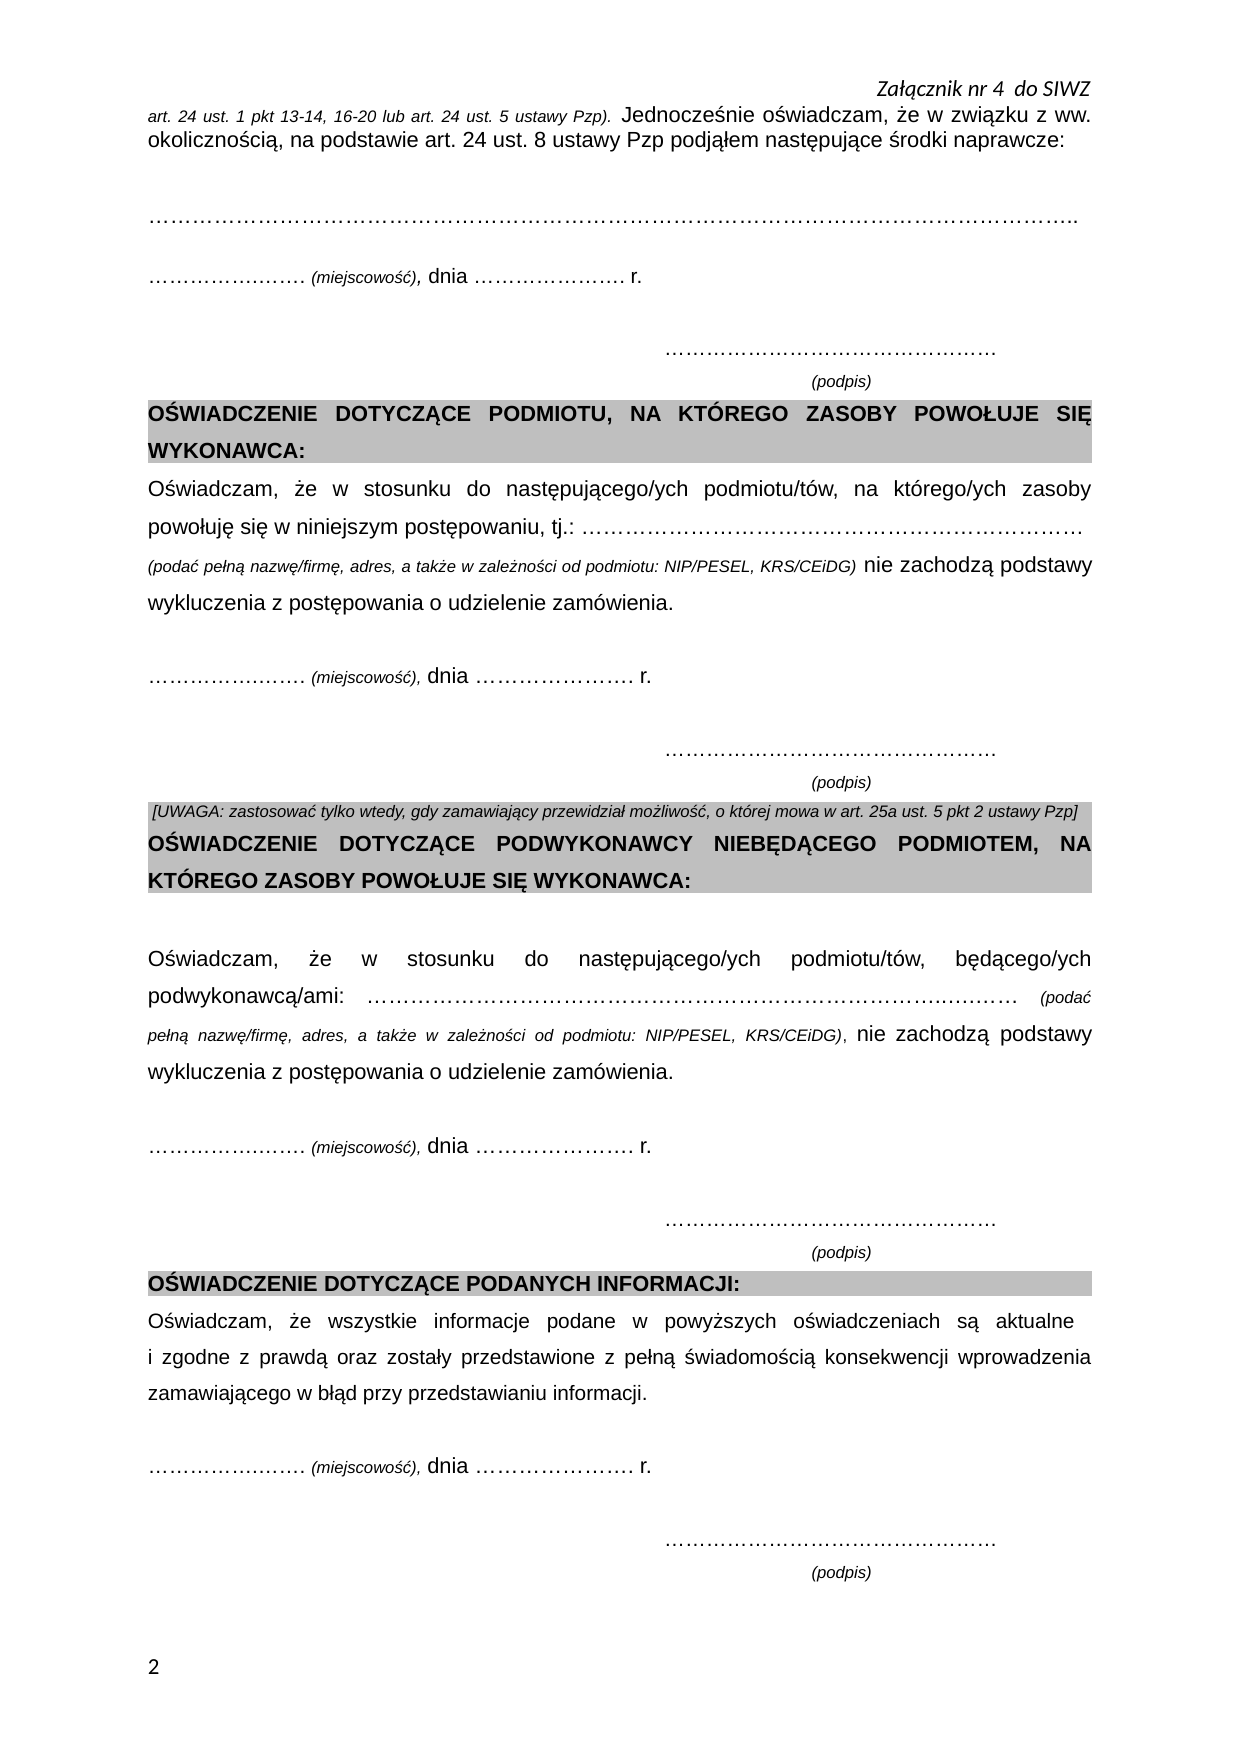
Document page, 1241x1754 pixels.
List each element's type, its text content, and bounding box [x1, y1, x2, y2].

text ……………………………………………………………………………………………………………….. [148, 203, 1092, 228]
text Oświadczam, że w stosunku do następującego/ych podmiotu/tów, na którego/ych zasoby powołuję się w niniejszym postępowaniu, tj.: …………………………………………………………… (podać pełną nazwę/firmę, adres, a także w zależności od podmiotu: NIP/PESEL, KRS/CEiDG) nie zachodzą podstawy wykluczenia z postępowania o udzielenie zamówienia. [148, 476, 1092, 615]
text (podpis) [738, 773, 1092, 792]
text OŚWIADCZENIE DOTYCZĄCE PODMIOTU, NA KTÓREGO ZASOBY POWOŁUJE SIĘ WYKONAWCA: [148, 400, 1092, 463]
text (podpis) [738, 1242, 1092, 1262]
text [UWAGA: zastosować tylko wtedy, gdy zamawiający przewidział możliwość, o której mowa w art. 25a ust. 5 pkt 2 ustawy Pzp] [148, 802, 1092, 821]
text …………….……. (miejscowość), dnia …………………. r. [148, 663, 1092, 688]
text (podpis) [738, 372, 1092, 391]
text (podpis) [738, 1562, 1092, 1582]
text OŚWIADCZENIE DOTYCZĄCE PODANYCH INFORMACJI: [148, 1271, 1092, 1296]
text …………….……. (miejscowość), dnia …………………. r. [148, 1133, 1092, 1158]
text ………………………………………… [148, 1526, 1092, 1550]
text ………………………………………… [148, 1206, 1092, 1230]
text …………….……. (miejscowość), dnia …………………. r. [148, 264, 1092, 288]
text ………………………………………… [148, 336, 1092, 360]
text OŚWIADCZENIE DOTYCZĄCE PODWYKONAWCY NIEBĘDĄCEGO PODMIOTEM, NA KTÓREGO ZASOBY POWOŁUJE SIĘ WYKONAWCA: [148, 830, 1092, 893]
text ………………………………………… [148, 737, 1092, 761]
text Oświadczam, że w stosunku do następującego/ych podmiotu/tów, będącego/ych podwykonawcą/ami: ……………………………………………………………………..….…… (podać pełną nazwę/firmę, adres, a także w zależności od podmiotu: NIP/PESEL, KRS/CEiDG), nie zachodzą podstawy wykluczenia z postępowania o udzielenie zamówienia. [148, 946, 1092, 1084]
text art. 24 ust. 1 pkt 13-14, 16-20 lub art. 24 ust. 5 ustawy Pzp). Jednocześnie oświadczam, że w związku z ww. okolicznością, na podstawie art. 24 ust. 8 ustawy Pzp podjąłem następujące środki naprawcze: [148, 102, 1092, 152]
text …………….……. (miejscowość), dnia …………………. r. [148, 1453, 1092, 1478]
text Oświadczam, że wszystkie informacje podane w powyższych oświadczeniach są aktualne i zgodne z prawdą oraz zostały przedstawione z pełną świadomością konsekwencji wprowadzenia zamawiającego w błąd przy przedstawianiu informacji. [148, 1309, 1092, 1405]
